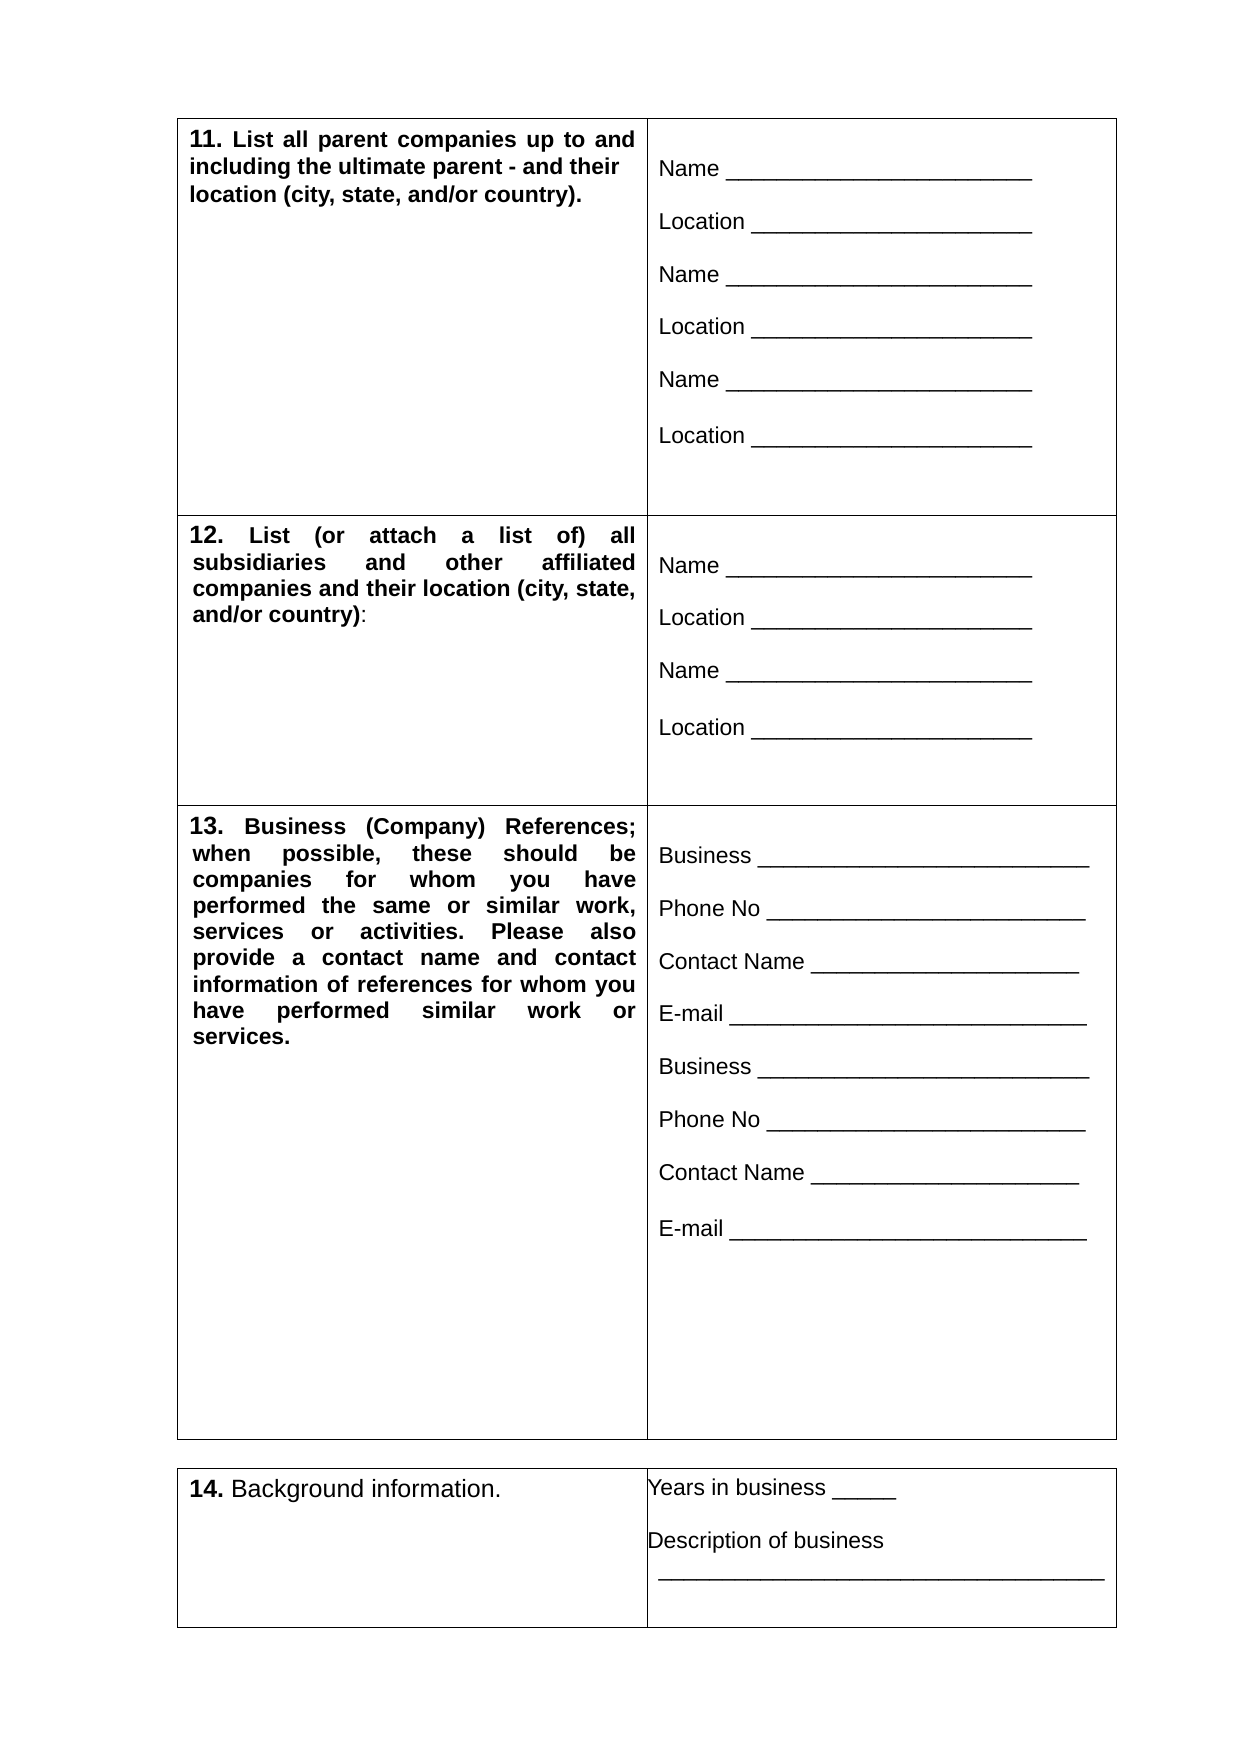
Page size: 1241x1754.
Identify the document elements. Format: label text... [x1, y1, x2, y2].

table_header Years in business _____ Description of business ___________________________________ [648, 1469, 1116, 1627]
table_cell 13. Business (Company) References; when possible, these should be companies for whom you have performed the same or similar work, services or activities. Please also provide a contact name and contact information of references for whom you have performed similar work or services. [178, 806, 647, 1439]
table_header 14. Background information. [178, 1469, 647, 1627]
table_cell 12. List (or attach a list of) all subsidiaries and other affiliated companies and their location (city, state, and/or country): [178, 516, 647, 805]
table_header 11. List all parent companies up to and including the ultimate parent - and their location (city, state, and/or country). [178, 119, 647, 514]
table_cell Name ________________________ Location ______________________ Name ________________________ Location ______________________ [648, 516, 1116, 805]
table_cell Business __________________________ Phone No _________________________ Contact Name _____________________ E-mail ____________________________ Business __________________________ Phone No _________________________ Contact Name _____________________ E-mail ____________________________ [648, 806, 1116, 1439]
table_header Name ________________________ Location ______________________ Name ________________________ Location ______________________ Name ________________________ Location ______________________ [648, 119, 1116, 514]
